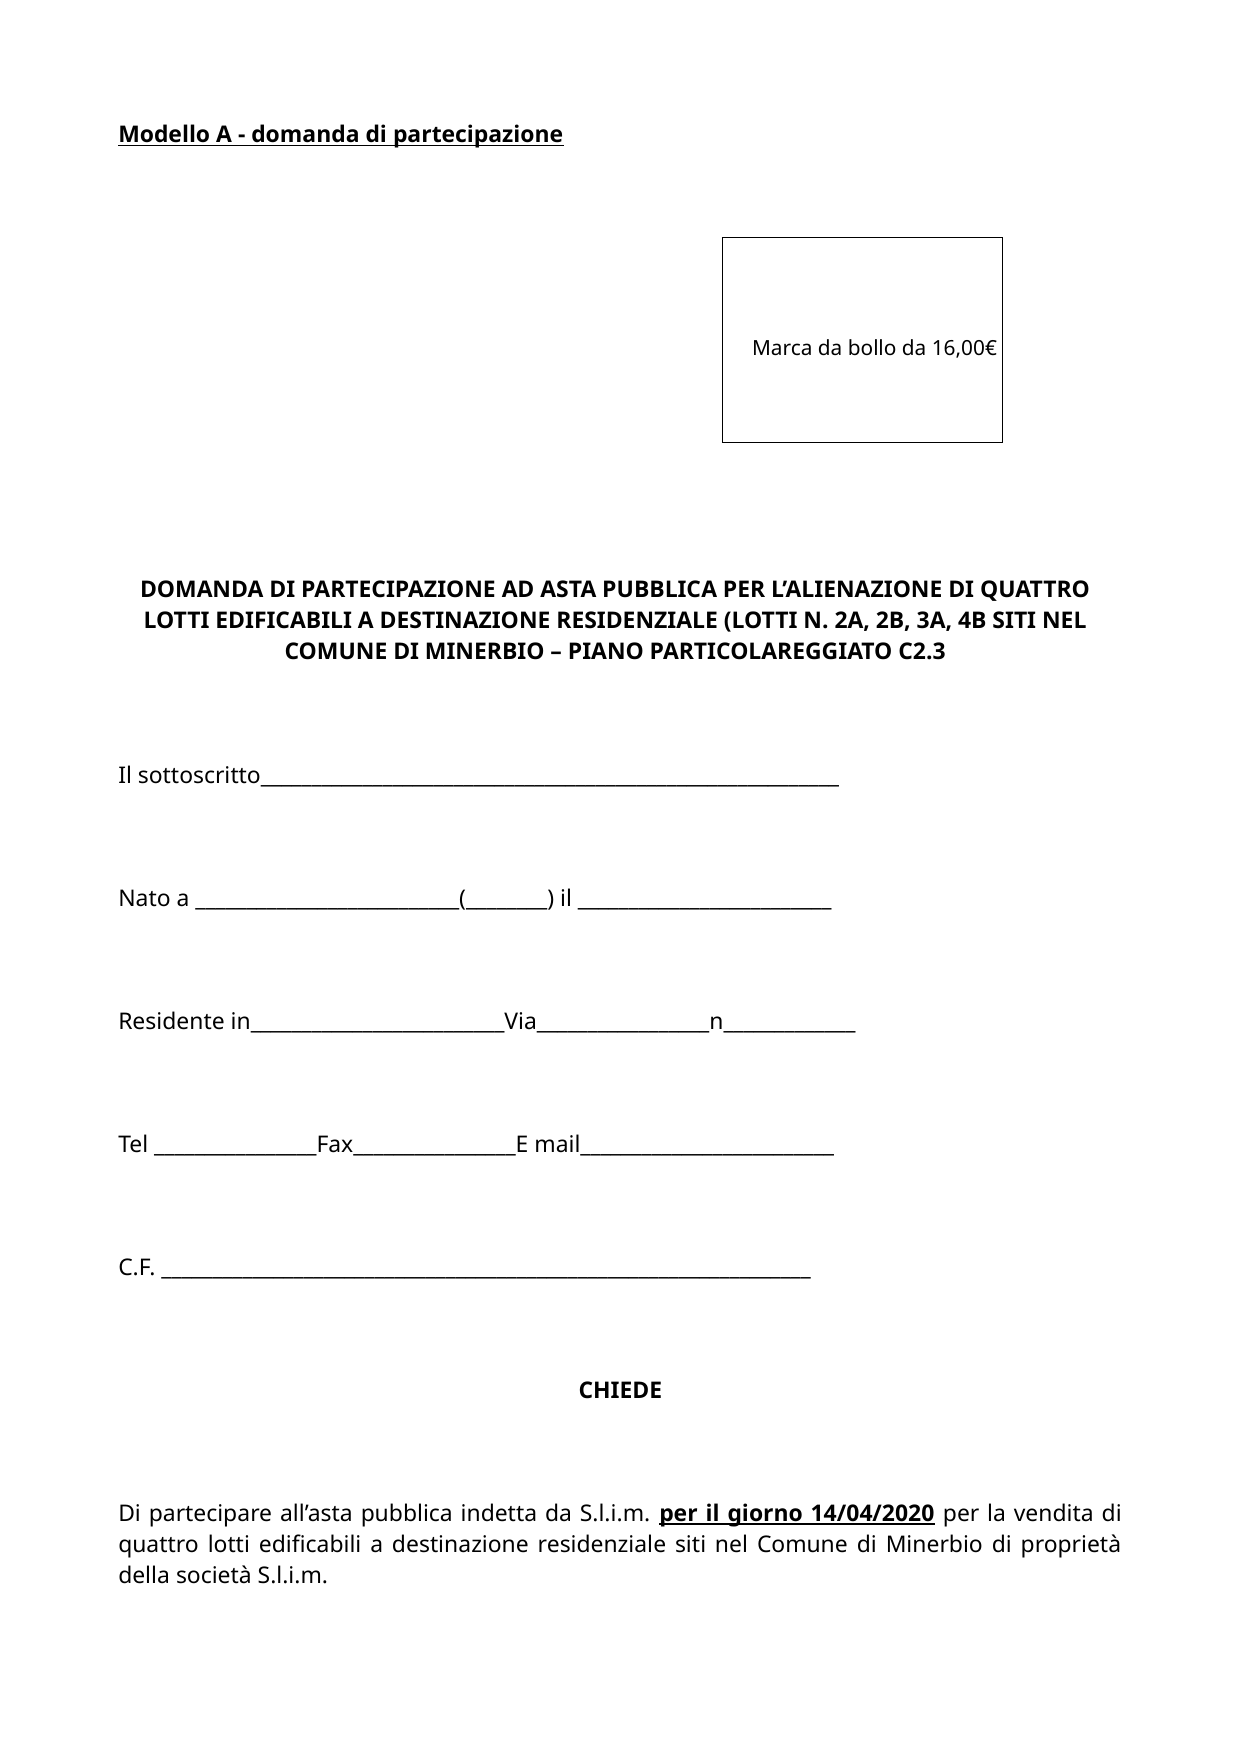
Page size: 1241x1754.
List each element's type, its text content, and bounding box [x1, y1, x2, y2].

text Il sottoscritto_________________________________________________________ [118, 759, 1122, 791]
text Residente in_________________________Via_________________n_____________ [118, 1005, 1122, 1036]
text C.F. ________________________________________________________________ [118, 1251, 1122, 1282]
table_header Marca da bollo da 16,00€ [723, 238, 1002, 442]
text Tel ________________Fax________________E mail_________________________ [118, 1128, 1122, 1159]
text Nato a __________________________(________) il _________________________ [118, 882, 1122, 913]
text Modello A - domanda di partecipazione [118, 118, 1122, 149]
subtitle DOMANDA DI PARTECIPAZIONE AD ASTA PUBBLICA PER L’ALIENAZIONE DI QUATTRO LOTTI EDIFICABILI A DESTINAZIONE RESIDENZIALE (LOTTI N. 2A, 2B, 3A, 4B SITI NEL COMUNE DI MINERBIO – PIANO PARTICOLAREGGIATO C2.3 [118, 573, 1112, 667]
text Di partecipare all’asta pubblica indetta da S.l.i.m. per il giorno 14/04/2020 per la vendita di quattro lotti edificabili a destinazione residenziale siti nel Comune di Minerbio di proprietà della società S.l.i.m. [118, 1497, 1122, 1591]
text CHIEDE [118, 1374, 1122, 1405]
